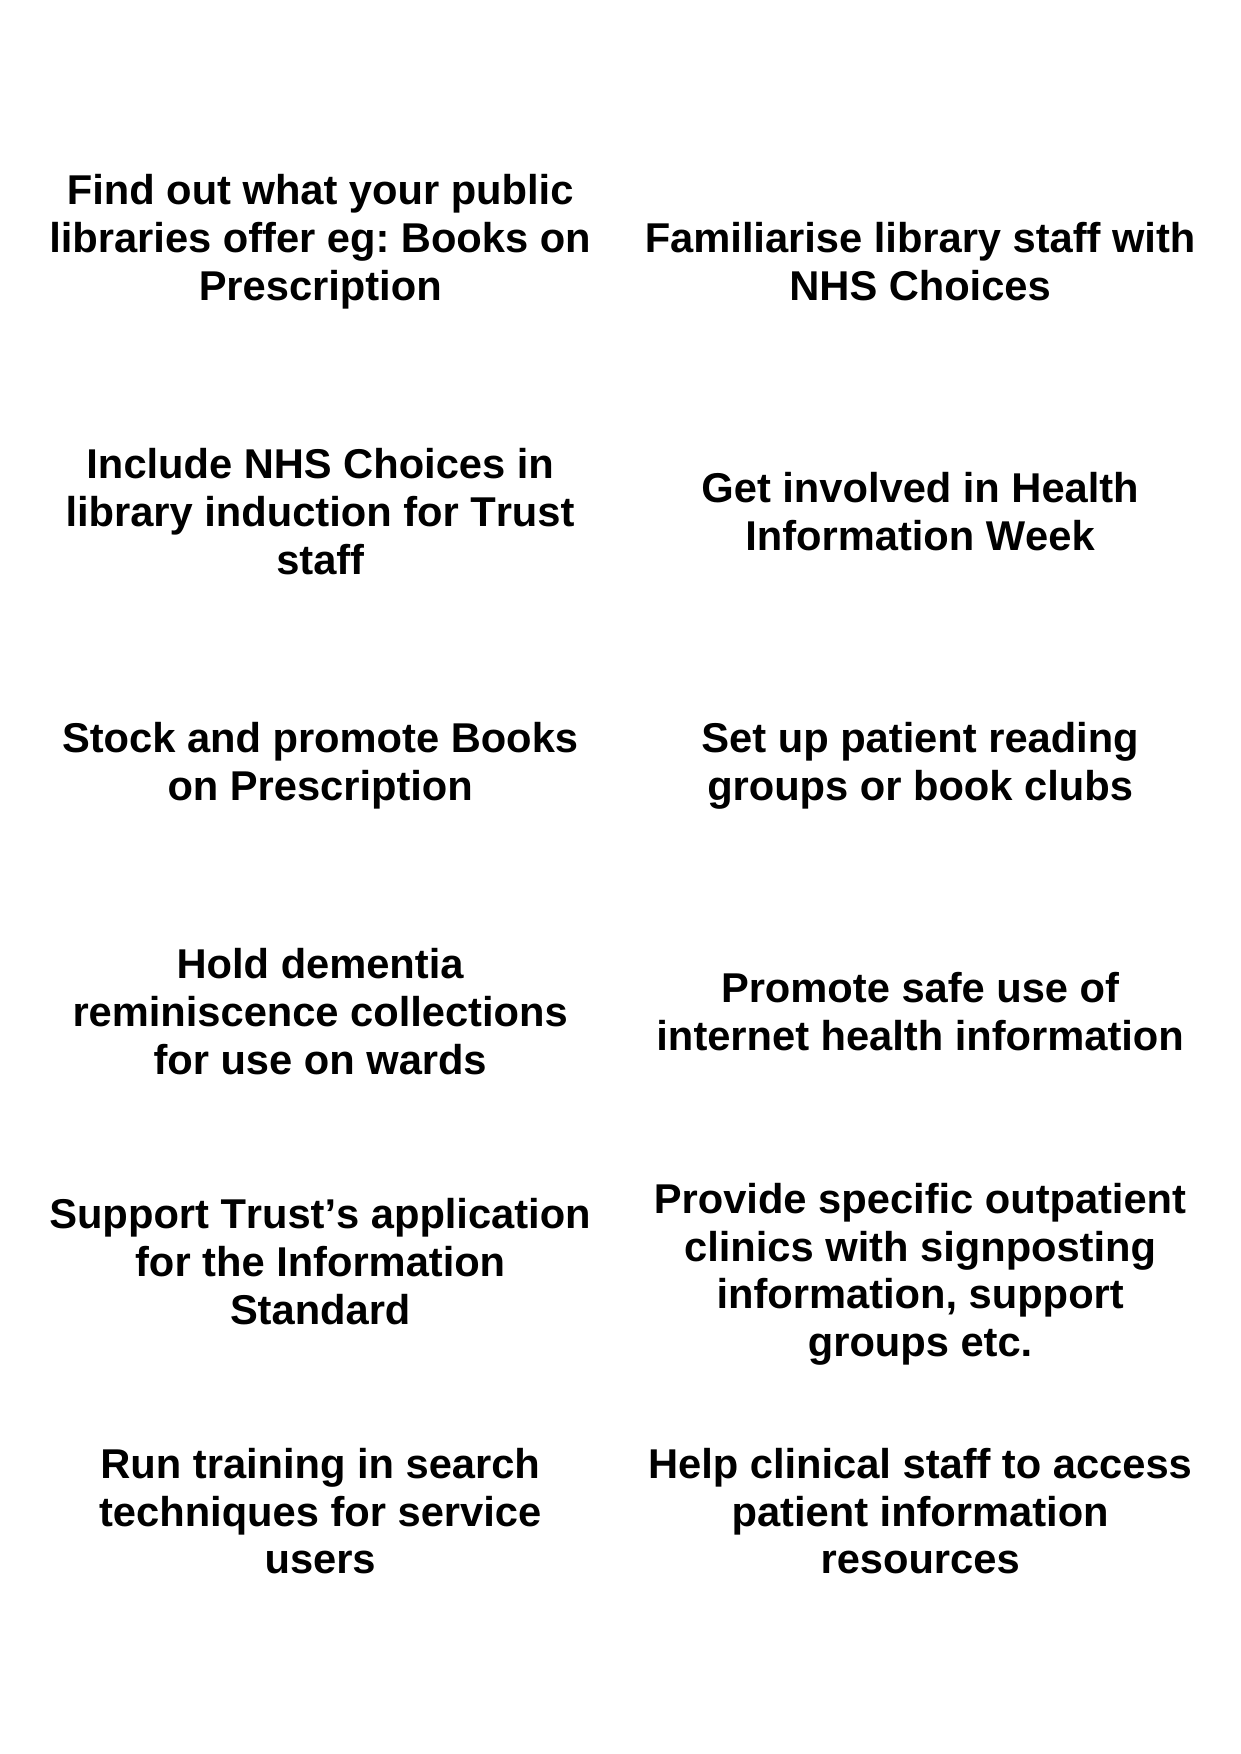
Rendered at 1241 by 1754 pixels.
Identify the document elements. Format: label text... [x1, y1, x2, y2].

table_cell [613, 376, 627, 626]
table_cell Promote safe use of internet health information [628, 876, 1212, 1126]
table_cell Include NHS Choices in library induction for Trust staff [28, 376, 612, 626]
table_header Familiarise library staff with NHS Choices [628, 127, 1212, 376]
table_cell Get involved in Health Information Week [628, 376, 1212, 626]
table_cell Run training in search techniques for service users [28, 1376, 612, 1626]
table_cell Help clinical staff to access patient information resources [628, 1376, 1212, 1626]
table_cell [613, 1376, 627, 1626]
table_cell Provide specific outpatient clinics with signposting information, support groups etc. [628, 1126, 1212, 1376]
table_cell Hold dementia reminiscence collections for use on wards [28, 876, 612, 1126]
table_cell [613, 1126, 627, 1376]
table_cell [613, 876, 627, 1126]
table_cell [613, 626, 627, 876]
table_header [613, 127, 627, 376]
table_cell Set up patient reading groups or book clubs [628, 626, 1212, 876]
table_header Find out what your public libraries offer eg: Books on Prescription [28, 127, 612, 376]
table_cell Stock and promote Books on Prescription [28, 626, 612, 876]
table_cell Support Trust’s application for the Information Standard [28, 1126, 612, 1376]
